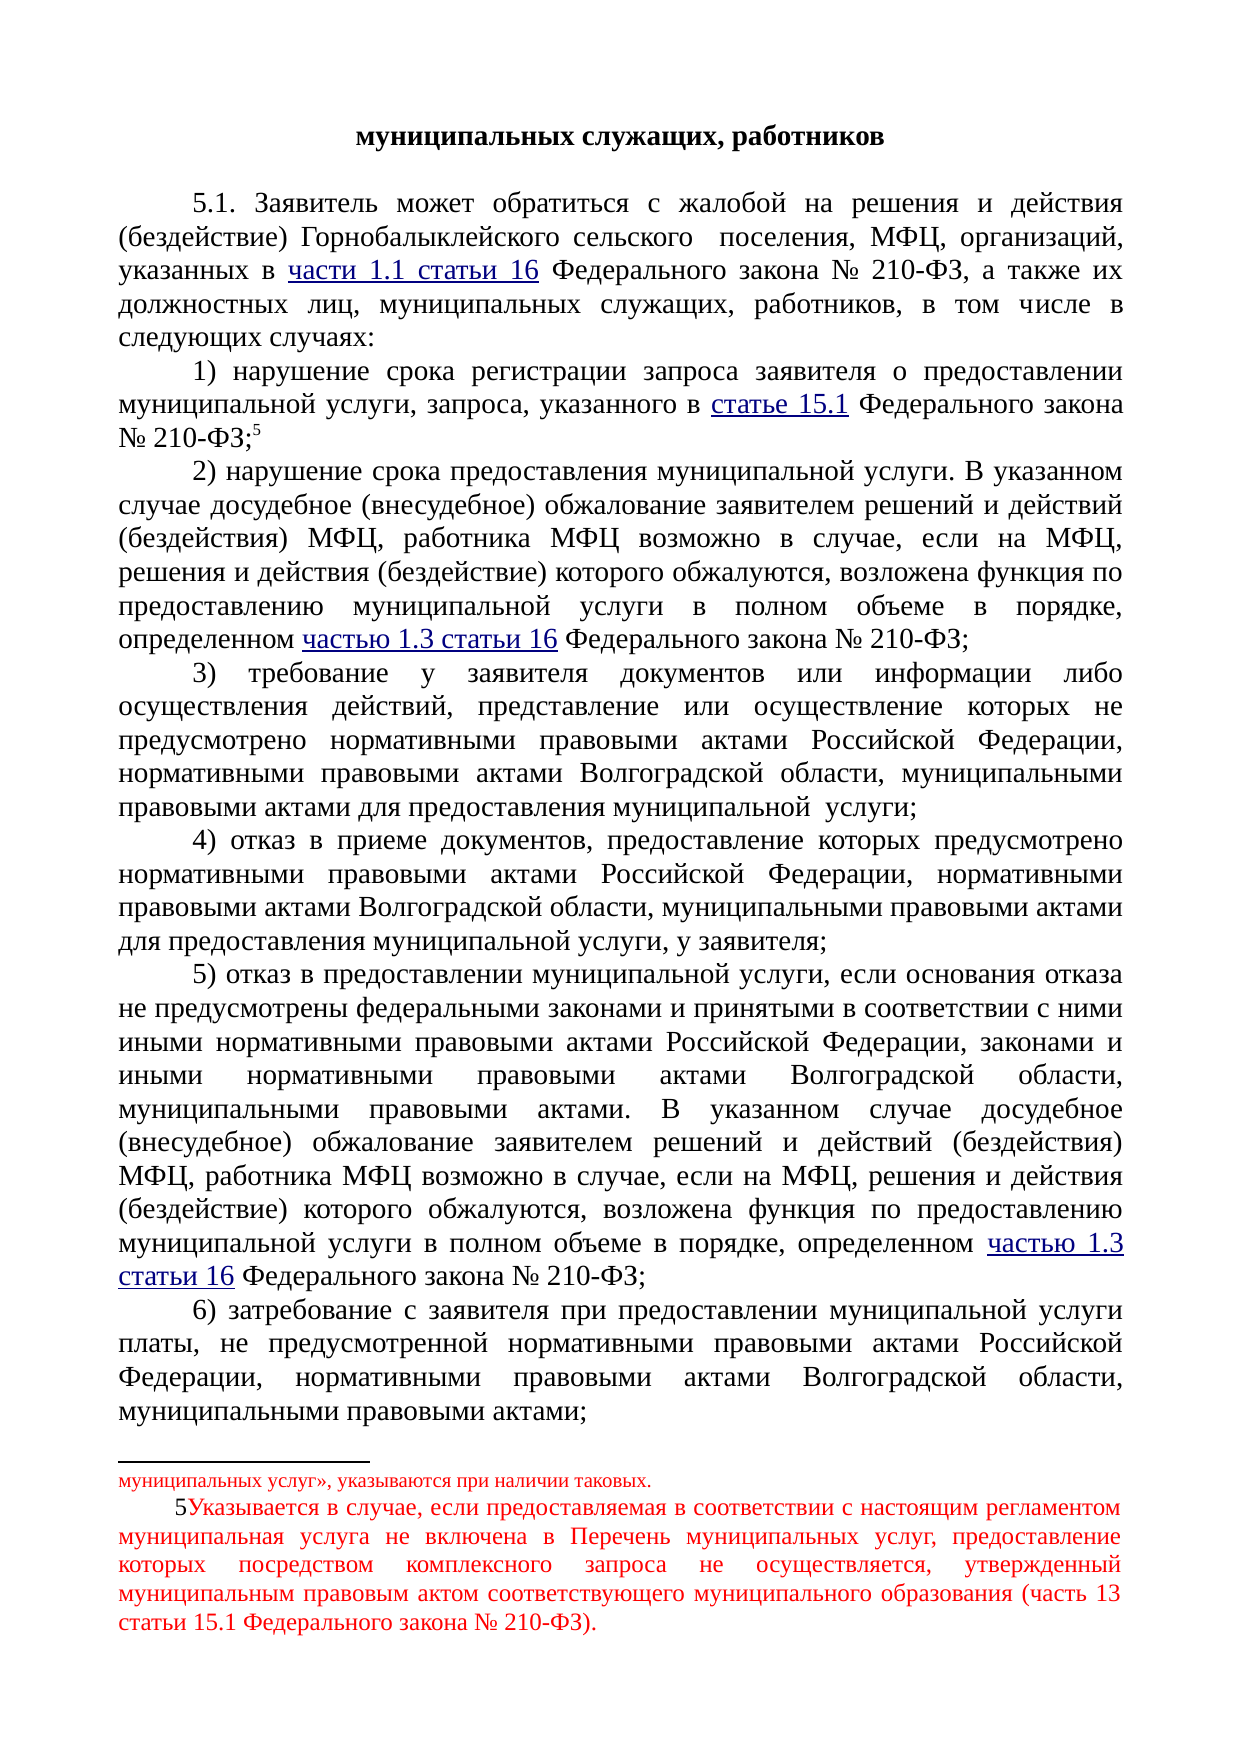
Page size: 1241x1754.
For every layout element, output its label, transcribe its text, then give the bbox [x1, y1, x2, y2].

text 4) отказ в приеме документов, предоставление которых предусмотрено нормативными правовыми актами Российской Федерации, нормативными правовыми актами Волгоградской области, муниципальными правовыми актами для предоставления муниципальной услуги, у заявителя; [118, 822, 1124, 957]
text 5.1. Заявитель может обратиться с жалобой на решения и действия (бездействие) Горнобалыклейского сельского поселения, МФЦ, организаций, указанных в части 1.1 статьи 16 Федерального закона № 210-ФЗ, а также их должностных лиц, муниципальных служащих, работников, в том числе в следующих случаях: [118, 185, 1124, 353]
text Указывается в случае, если предоставляемая в соответствии с настоящим регламентом муниципальная услуга не включена в Перечень муниципальных услуг, предоставление которых посредством комплексного запроса не осуществляется, утвержденный муниципальным правовым актом соответствующего муниципального образования (часть 13 статьи 15.1 Федерального закона № 210-ФЗ). [118, 1492, 1122, 1636]
text 2) нарушение срока предоставления муниципальной услуги. В указанном случае досудебное (внесудебное) обжалование заявителем решений и действий (бездействия) МФЦ, работника МФЦ возможно в случае, если на МФЦ, решения и действия (бездействие) которого обжалуются, возложена функция по предоставлению муниципальной услуги в полном объеме в порядке, определенном частью 1.3 статьи 16 Федерального закона № 210-ФЗ; [118, 453, 1124, 655]
text 5) отказ в предоставлении муниципальной услуги, если основания отказа не предусмотрены федеральными законами и принятыми в соответствии с ними иными нормативными правовыми актами Российской Федерации, законами и иными нормативными правовыми актами Волгоградской области, муниципальными правовыми актами. В указанном случае досудебное (внесудебное) обжалование заявителем решений и действий (бездействия) МФЦ, работника МФЦ возможно в случае, если на МФЦ, решения и действия (бездействие) которого обжалуются, возложена функция по предоставлению муниципальной услуги в полном объеме в порядке, определенном частью 1.3 статьи 16 Федерального закона № 210-ФЗ; [118, 957, 1124, 1292]
text 6) затребование с заявителя при предоставлении муниципальной услуги платы, не предусмотренной нормативными правовыми актами Российской Федерации, нормативными правовыми актами Волгоградской области, муниципальными правовыми актами; [118, 1292, 1124, 1426]
text 1) нарушение срока регистрации запроса заявителя о предоставлении муниципальной услуги, запроса, указанного в статье 15.1 Федерального закона № 210-ФЗ; [118, 353, 1124, 453]
subtitle муниципальных служащих, работников [118, 118, 1122, 152]
text 3) требование у заявителя документов или информации либо осуществления действий, представление или осуществление которых не предусмотрено нормативными правовыми актами Российской Федерации, нормативными правовыми актами Волгоградской области, муниципальными правовыми актами для предоставления муниципальной услуги; [118, 655, 1124, 822]
text муниципальных услуг», указываются при наличии таковых. [118, 1468, 1122, 1492]
